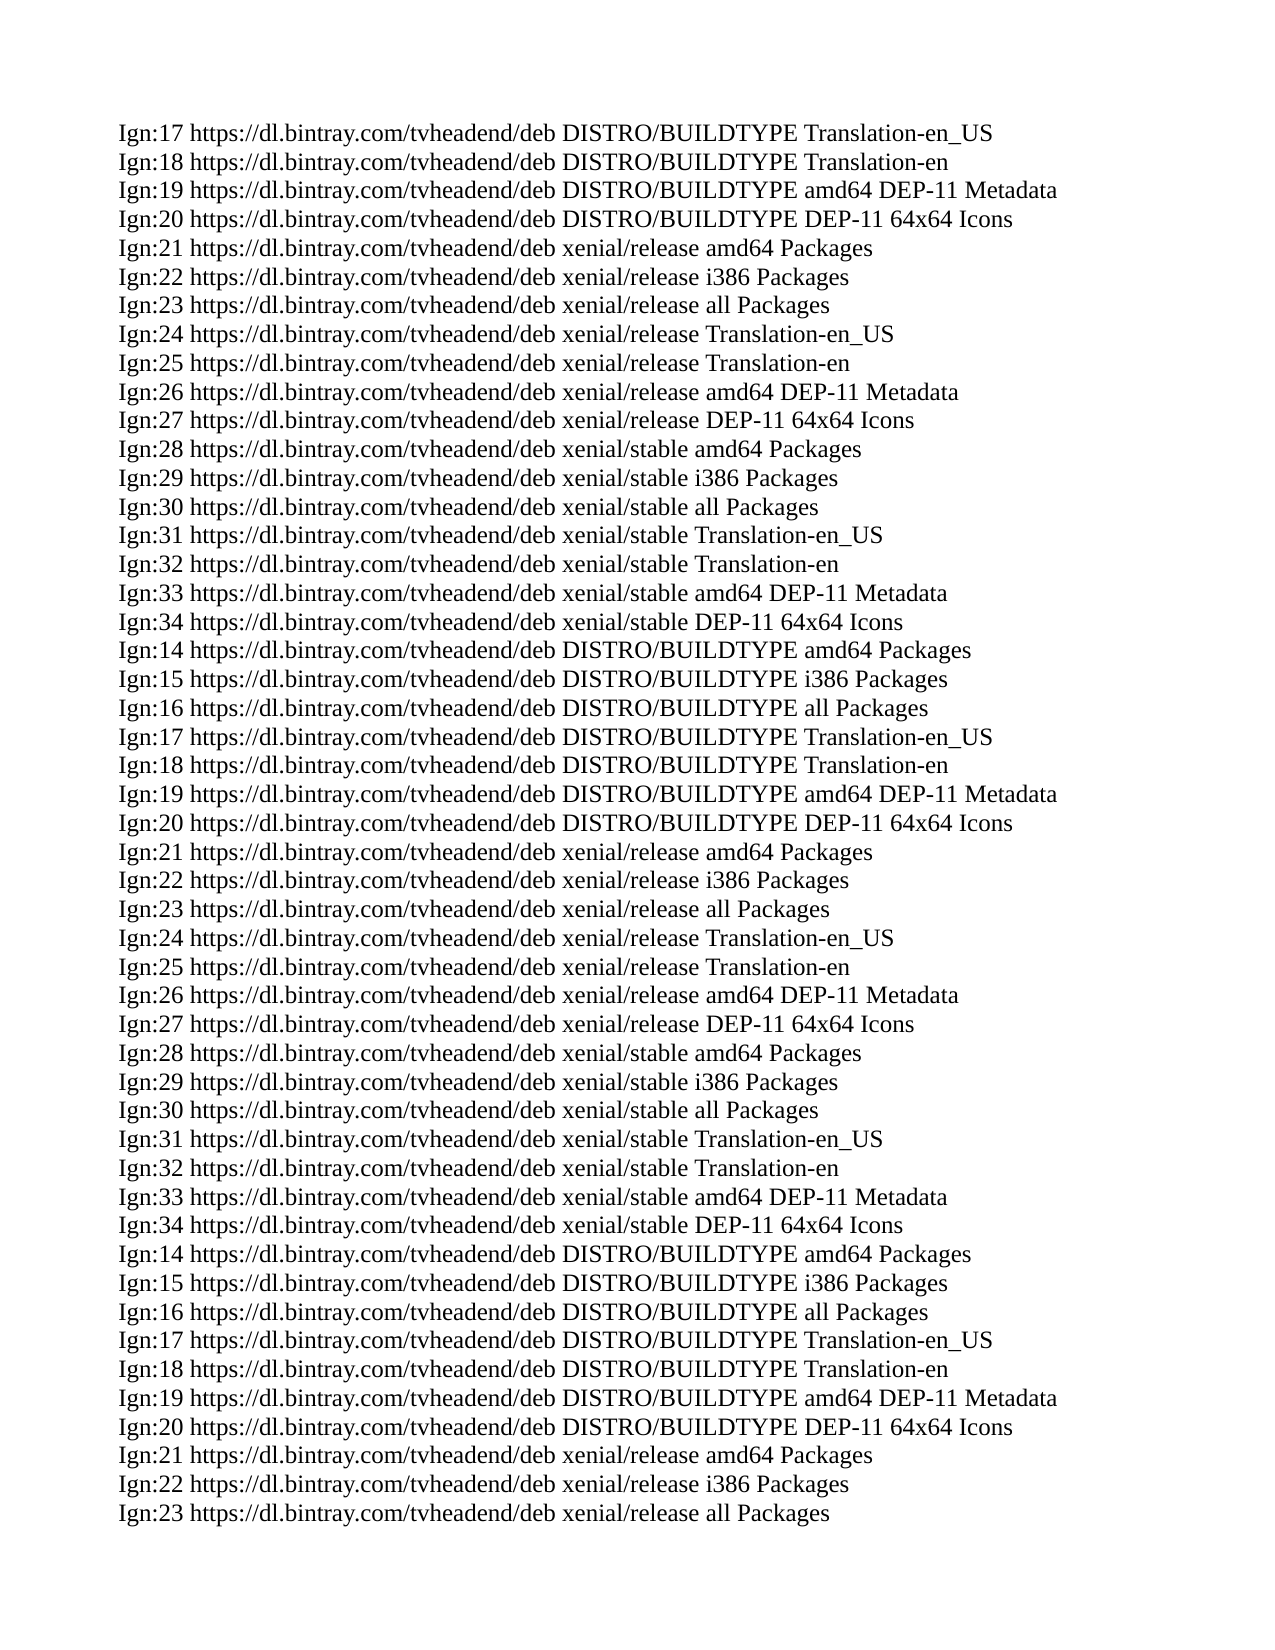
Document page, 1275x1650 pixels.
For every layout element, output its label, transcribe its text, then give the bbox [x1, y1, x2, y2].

text Ign:24 https://dl.bintray.com/tvheadend/deb xenial/release Translation-en_US [118, 923, 1157, 952]
text Ign:19 https://dl.bintray.com/tvheadend/deb DISTRO/BUILDTYPE amd64 DEP-11 Metadata [118, 176, 1157, 204]
text Ign:27 https://dl.bintray.com/tvheadend/deb xenial/release DEP-11 64x64 Icons [118, 1009, 1157, 1038]
text Ign:15 https://dl.bintray.com/tvheadend/deb DISTRO/BUILDTYPE i386 Packages [118, 1268, 1157, 1297]
text Ign:28 https://dl.bintray.com/tvheadend/deb xenial/stable amd64 Packages [118, 1038, 1157, 1067]
text Ign:20 https://dl.bintray.com/tvheadend/deb DISTRO/BUILDTYPE DEP-11 64x64 Icons [118, 1412, 1157, 1441]
text Ign:30 https://dl.bintray.com/tvheadend/deb xenial/stable all Packages [118, 492, 1157, 521]
text Ign:15 https://dl.bintray.com/tvheadend/deb DISTRO/BUILDTYPE i386 Packages [118, 664, 1157, 693]
text Ign:26 https://dl.bintray.com/tvheadend/deb xenial/release amd64 DEP-11 Metadata [118, 377, 1157, 406]
text Ign:19 https://dl.bintray.com/tvheadend/deb DISTRO/BUILDTYPE amd64 DEP-11 Metadata [118, 779, 1157, 808]
text Ign:31 https://dl.bintray.com/tvheadend/deb xenial/stable Translation-en_US [118, 1124, 1157, 1153]
text Ign:26 https://dl.bintray.com/tvheadend/deb xenial/release amd64 DEP-11 Metadata [118, 981, 1157, 1009]
text Ign:21 https://dl.bintray.com/tvheadend/deb xenial/release amd64 Packages [118, 837, 1157, 866]
text Ign:18 https://dl.bintray.com/tvheadend/deb DISTRO/BUILDTYPE Translation-en [118, 147, 1157, 176]
text Ign:14 https://dl.bintray.com/tvheadend/deb DISTRO/BUILDTYPE amd64 Packages [118, 1239, 1157, 1268]
text Ign:25 https://dl.bintray.com/tvheadend/deb xenial/release Translation-en [118, 348, 1157, 377]
text Ign:18 https://dl.bintray.com/tvheadend/deb DISTRO/BUILDTYPE Translation-en [118, 751, 1157, 779]
text Ign:33 https://dl.bintray.com/tvheadend/deb xenial/stable amd64 DEP-11 Metadata [118, 578, 1157, 607]
text Ign:31 https://dl.bintray.com/tvheadend/deb xenial/stable Translation-en_US [118, 521, 1157, 549]
text Ign:19 https://dl.bintray.com/tvheadend/deb DISTRO/BUILDTYPE amd64 DEP-11 Metadata [118, 1383, 1157, 1412]
text Ign:22 https://dl.bintray.com/tvheadend/deb xenial/release i386 Packages [118, 1469, 1157, 1498]
text Ign:34 https://dl.bintray.com/tvheadend/deb xenial/stable DEP-11 64x64 Icons [118, 607, 1157, 636]
text Ign:20 https://dl.bintray.com/tvheadend/deb DISTRO/BUILDTYPE DEP-11 64x64 Icons [118, 808, 1157, 837]
text Ign:17 https://dl.bintray.com/tvheadend/deb DISTRO/BUILDTYPE Translation-en_US [118, 118, 1157, 147]
text Ign:23 https://dl.bintray.com/tvheadend/deb xenial/release all Packages [118, 291, 1157, 319]
text Ign:20 https://dl.bintray.com/tvheadend/deb DISTRO/BUILDTYPE DEP-11 64x64 Icons [118, 204, 1157, 233]
text Ign:32 https://dl.bintray.com/tvheadend/deb xenial/stable Translation-en [118, 549, 1157, 578]
text Ign:17 https://dl.bintray.com/tvheadend/deb DISTRO/BUILDTYPE Translation-en_US [118, 1326, 1157, 1354]
text Ign:22 https://dl.bintray.com/tvheadend/deb xenial/release i386 Packages [118, 866, 1157, 894]
text Ign:34 https://dl.bintray.com/tvheadend/deb xenial/stable DEP-11 64x64 Icons [118, 1211, 1157, 1239]
text Ign:17 https://dl.bintray.com/tvheadend/deb DISTRO/BUILDTYPE Translation-en_US [118, 722, 1157, 751]
text Ign:29 https://dl.bintray.com/tvheadend/deb xenial/stable i386 Packages [118, 1067, 1157, 1096]
text Ign:27 https://dl.bintray.com/tvheadend/deb xenial/release DEP-11 64x64 Icons [118, 406, 1157, 434]
text Ign:18 https://dl.bintray.com/tvheadend/deb DISTRO/BUILDTYPE Translation-en [118, 1354, 1157, 1383]
text Ign:30 https://dl.bintray.com/tvheadend/deb xenial/stable all Packages [118, 1096, 1157, 1124]
text Ign:33 https://dl.bintray.com/tvheadend/deb xenial/stable amd64 DEP-11 Metadata [118, 1182, 1157, 1211]
text Ign:16 https://dl.bintray.com/tvheadend/deb DISTRO/BUILDTYPE all Packages [118, 1297, 1157, 1326]
text Ign:29 https://dl.bintray.com/tvheadend/deb xenial/stable i386 Packages [118, 463, 1157, 492]
text Ign:14 https://dl.bintray.com/tvheadend/deb DISTRO/BUILDTYPE amd64 Packages [118, 636, 1157, 664]
text Ign:25 https://dl.bintray.com/tvheadend/deb xenial/release Translation-en [118, 952, 1157, 981]
text Ign:16 https://dl.bintray.com/tvheadend/deb DISTRO/BUILDTYPE all Packages [118, 693, 1157, 722]
text Ign:23 https://dl.bintray.com/tvheadend/deb xenial/release all Packages [118, 894, 1157, 923]
text Ign:21 https://dl.bintray.com/tvheadend/deb xenial/release amd64 Packages [118, 1441, 1157, 1469]
text Ign:32 https://dl.bintray.com/tvheadend/deb xenial/stable Translation-en [118, 1153, 1157, 1182]
text Ign:24 https://dl.bintray.com/tvheadend/deb xenial/release Translation-en_US [118, 319, 1157, 348]
text Ign:23 https://dl.bintray.com/tvheadend/deb xenial/release all Packages [118, 1498, 1157, 1527]
text Ign:21 https://dl.bintray.com/tvheadend/deb xenial/release amd64 Packages [118, 233, 1157, 262]
text Ign:22 https://dl.bintray.com/tvheadend/deb xenial/release i386 Packages [118, 262, 1157, 291]
text Ign:28 https://dl.bintray.com/tvheadend/deb xenial/stable amd64 Packages [118, 434, 1157, 463]
